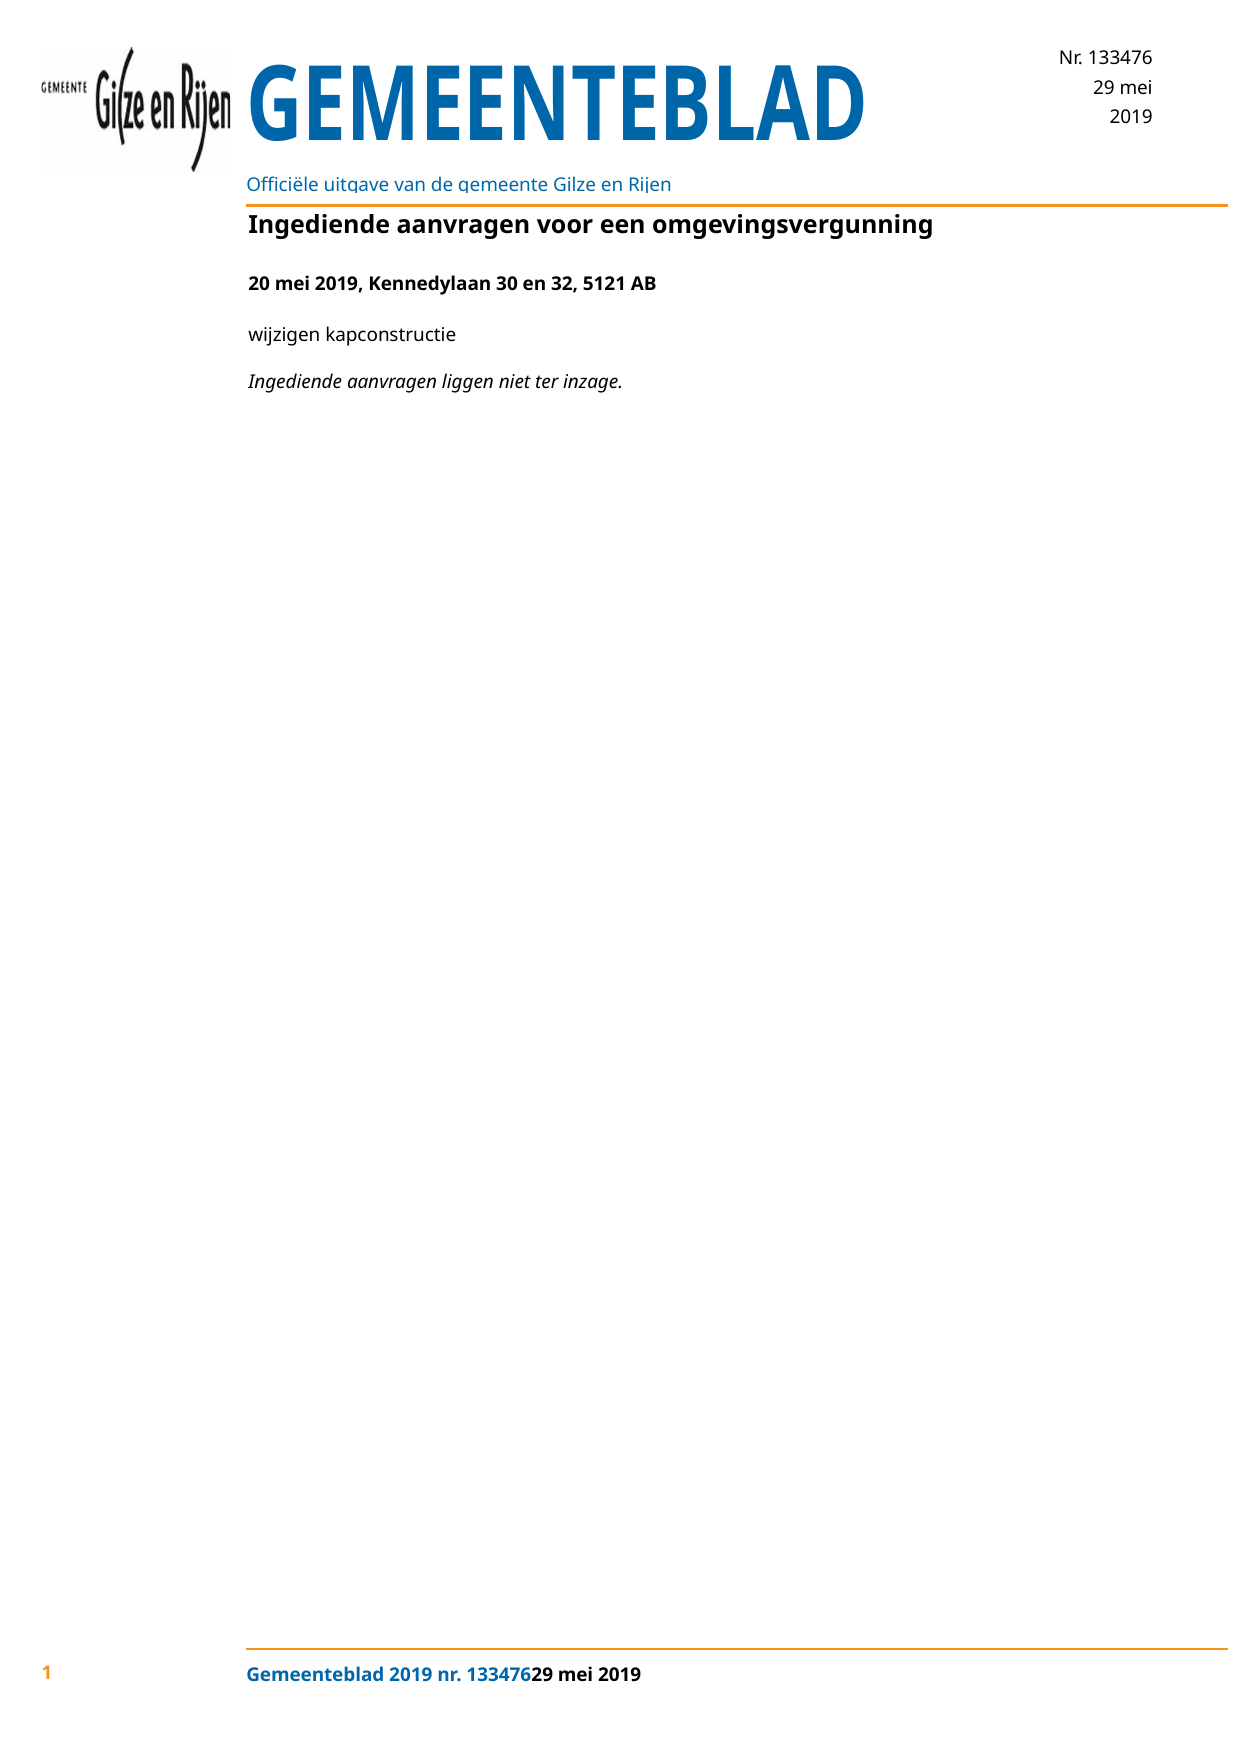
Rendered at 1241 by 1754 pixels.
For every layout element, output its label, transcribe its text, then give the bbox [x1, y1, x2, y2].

text wijzigen kapconstructie [248, 321, 1152, 346]
text Ingediende aanvragen liggen niet ter inzage. [248, 368, 1152, 394]
text Ingediende aanvragen voor een omgevingsvergunning [248, 207, 1152, 241]
picture [41, 47, 231, 172]
text 20 mei 2019, Kennedylaan 30 en 32, 5121 AB [248, 270, 1152, 296]
